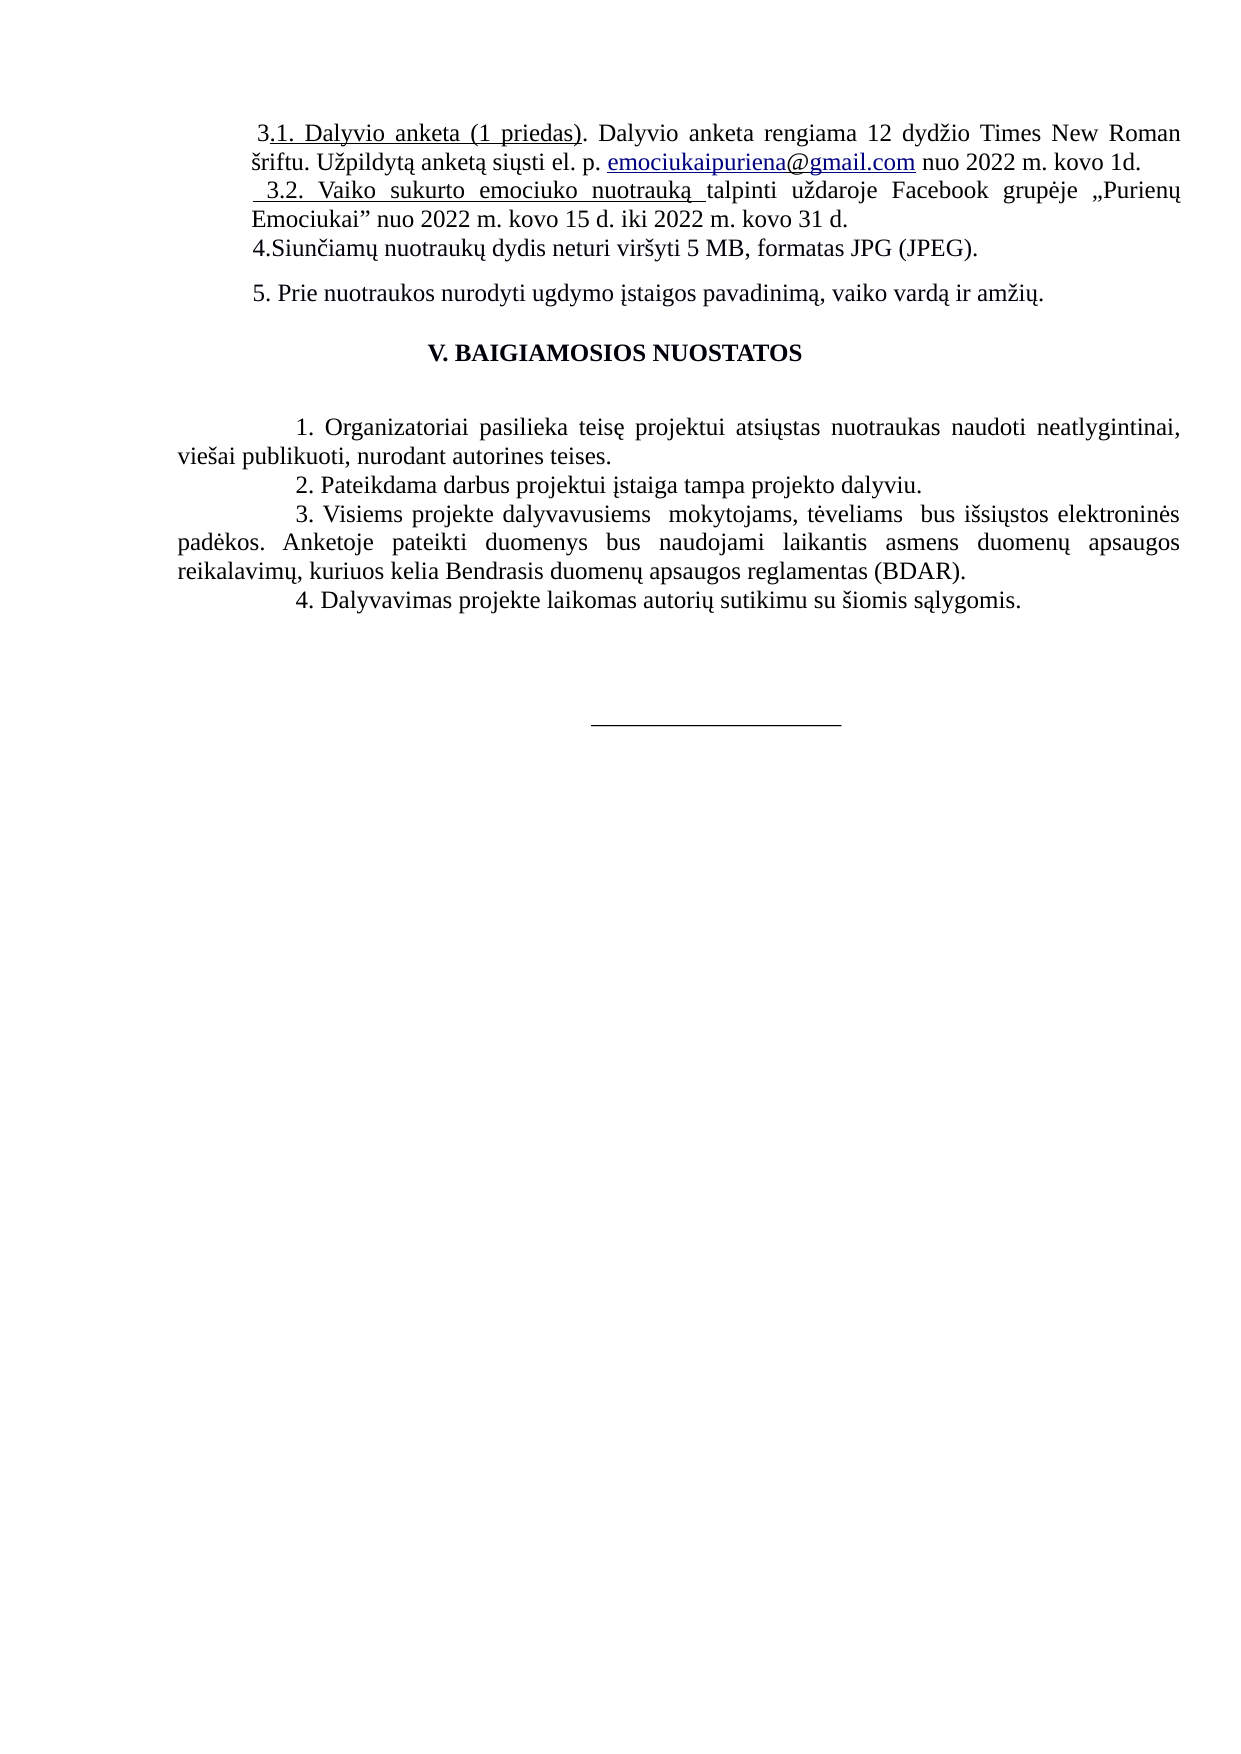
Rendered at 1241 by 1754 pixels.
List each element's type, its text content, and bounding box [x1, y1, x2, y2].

text 2. Pateikdama darbus projektui įstaiga tampa projekto dalyviu. [177, 470, 1181, 499]
text ____________________ [177, 700, 1181, 729]
text V. BAIGIAMOSIOS NUOSTATOS [177, 338, 1181, 367]
list Prie nuotraukos nurodyti ugdymo įstaigos pavadinimą, vaiko vardą ir amžių. [252, 278, 1181, 307]
text 4. Dalyvavimas projekte laikomas autorių sutikimu su šiomis sąlygomis. [177, 585, 1181, 614]
text 3.2. Vaiko sukurto emociuko nuotrauką talpinti uždaroje Facebook grupėje „Purienų Emociukai” nuo 2022 m. kovo 15 d. iki 2022 m. kovo 31 d. [238, 176, 1181, 233]
list Siunčiamų nuotraukų dydis neturi viršyti 5 MB, formatas JPG (JPEG). [252, 233, 1181, 262]
text 1. Organizatoriai pasilieka teisę projektui atsiųstas nuotraukas naudoti neatlygintinai, viešai publikuoti, nurodant autorines teises. [177, 412, 1181, 470]
text 3. Visiems projekte dalyvavusiems mokytojams, tėveliams bus išsiųstos elektroninės padėkos. Anketoje pateikti duomenys bus naudojami laikantis asmens duomenų apsaugos reikalavimų, kuriuos kelia Bendrasis duomenų apsaugos reglamentas (BDAR). [177, 499, 1181, 585]
text 3.1. Dalyvio anketa (1 priedas). Dalyvio anketa rengiama 12 dydžio Times New Roman šriftu. Užpildytą anketą siųsti el. p. emociukaipuriena@gmail.com nuo 2022 m. kovo 1d. [237, 118, 1181, 176]
